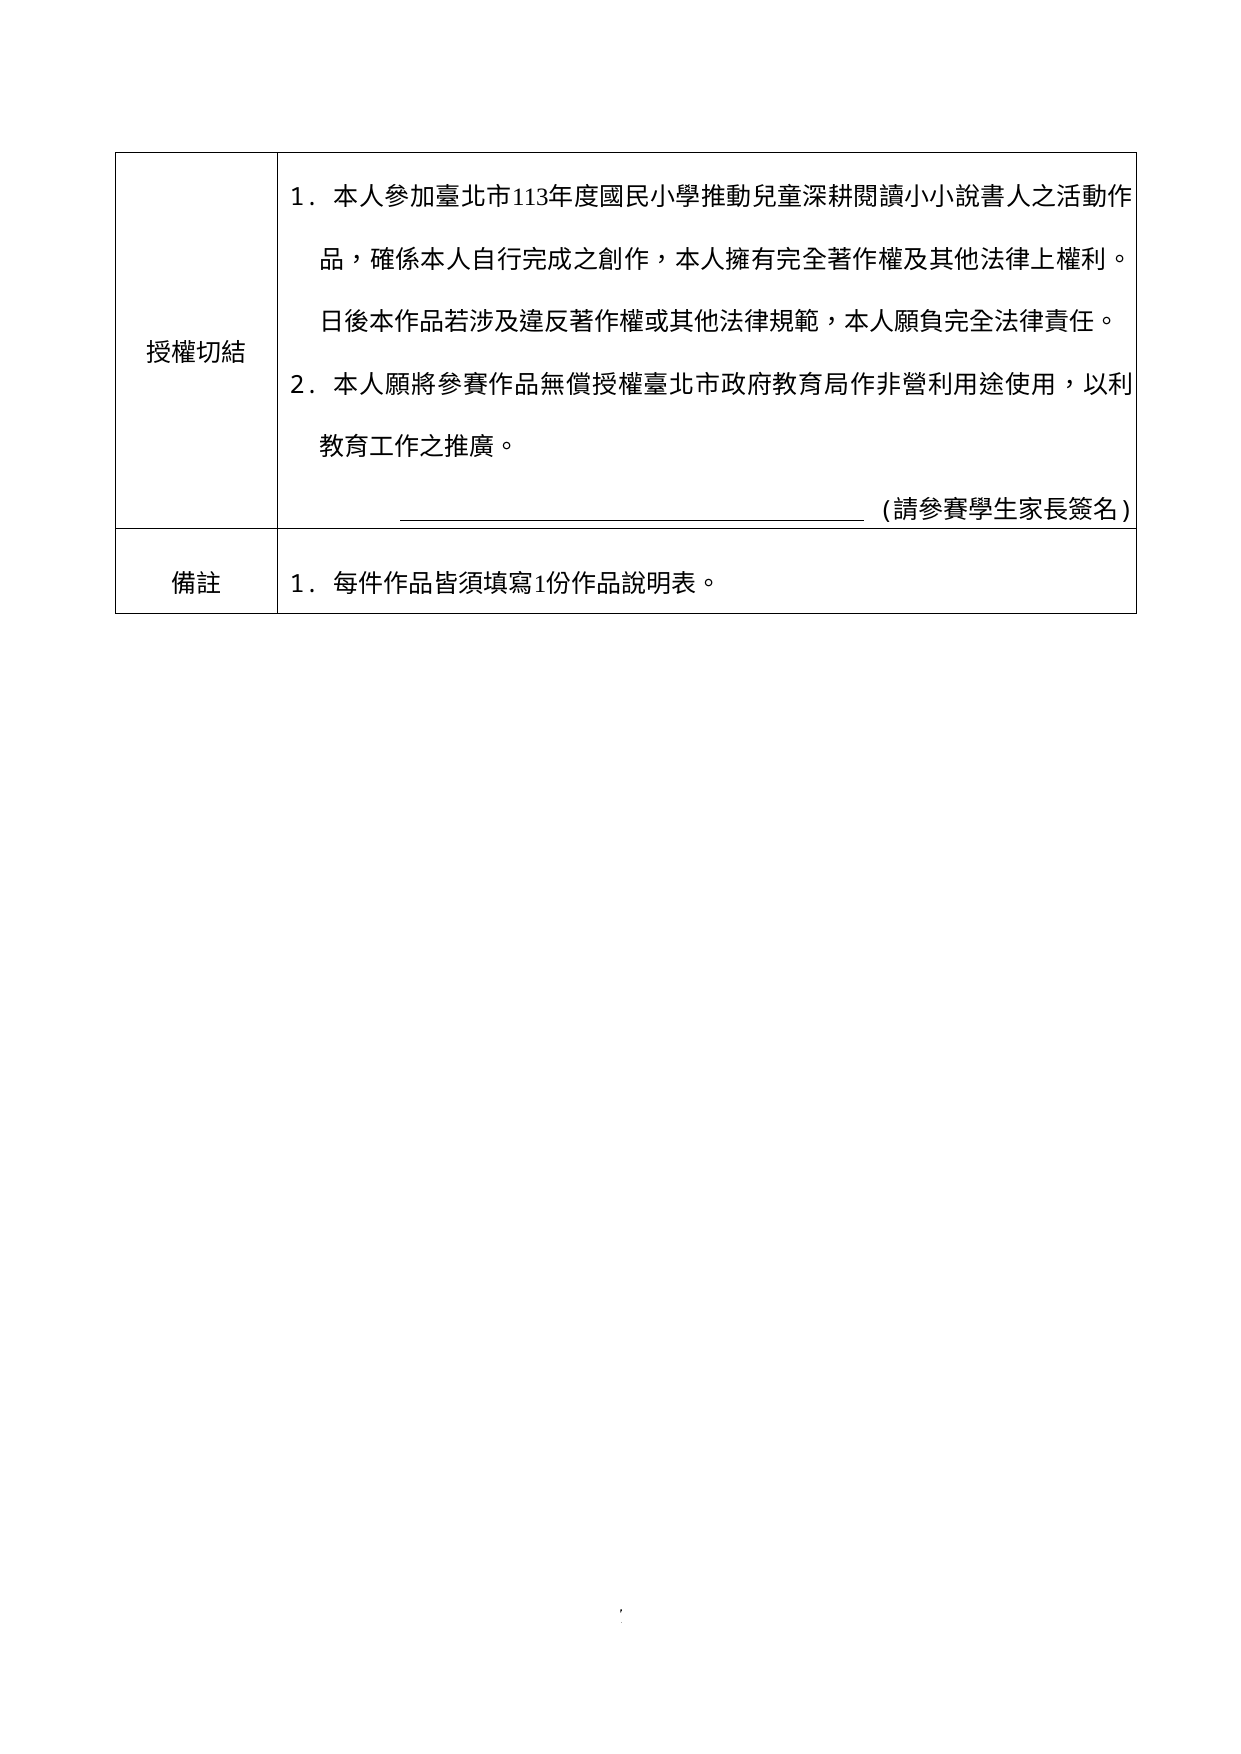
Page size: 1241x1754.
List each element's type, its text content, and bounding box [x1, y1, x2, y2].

table_cell 本人參加臺北市113年度國民小學推動兒童深耕閱讀小小說書人之活動作品，確係本人自行完成之創作，本人擁有完全著作權及其他法律上權利。日後本作品若涉及違反著作權或其他法律規範，本人願負完全法律責任。 本人願將參賽作品無償授權臺北市政府教育局作非營利用途使用，以利教育工作之推廣。 (請參賽學生家長簽名) [278, 153, 1136, 528]
table_cell 每件作品皆須填寫1份作品說明表。 [278, 529, 1136, 613]
table_cell 備註 [116, 529, 277, 613]
table_cell 授權切結 [116, 153, 277, 528]
